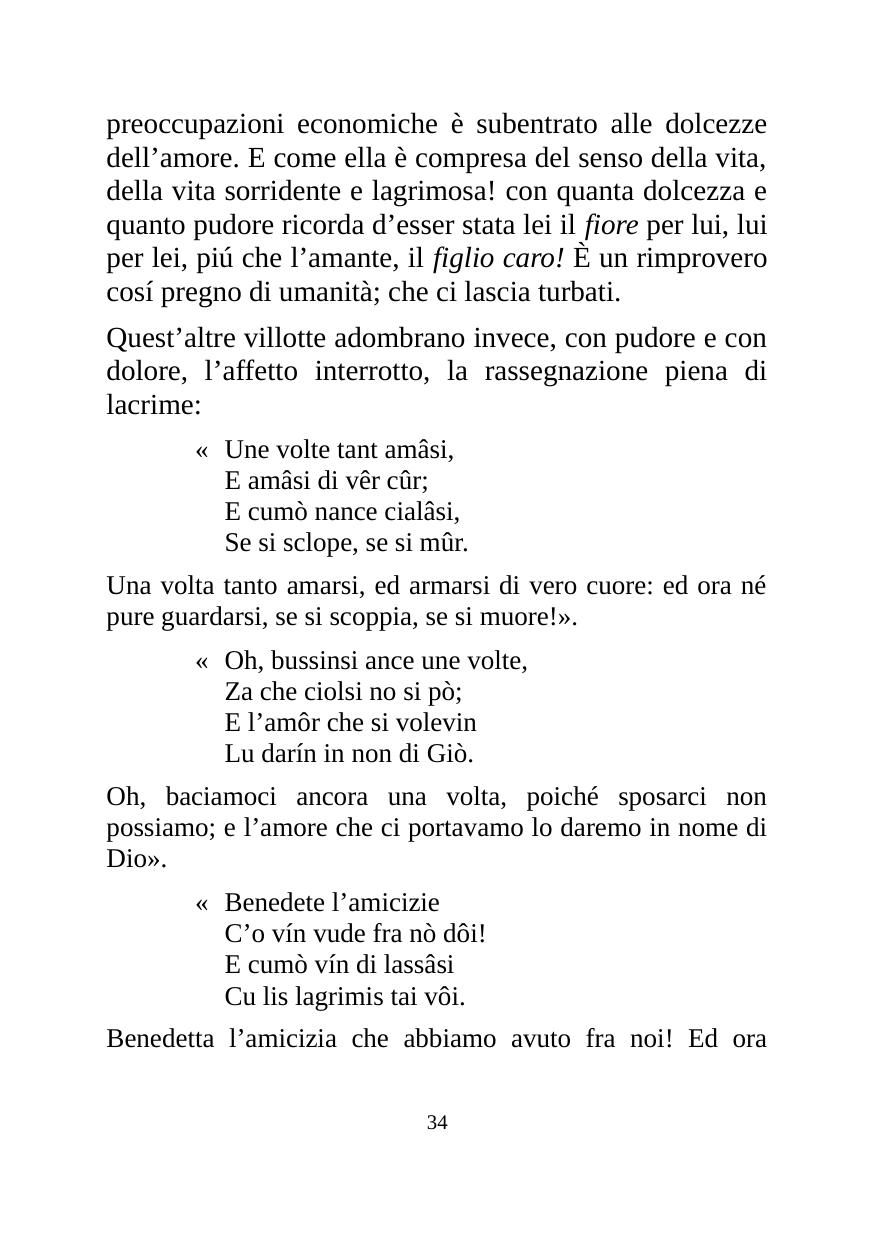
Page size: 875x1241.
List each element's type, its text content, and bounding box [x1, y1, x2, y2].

text « Oh, bussinsi ance une volte, Za che ciolsi no si pò; E l’amôr che si volevin Lu darín in non di Giò. [195, 644, 709, 768]
text preoccupazioni economiche è subentrato alle dolcezze dell’amore. E come ella è compresa del senso della vita, della vita sorridente e lagrimosa! con quanta dolcezza e quanto pudore ricorda d’esser stata lei il fiore per lui, lui per lei, piú che l’amante, il figlio caro! È un rimprovero cosí pregno di umanità; che ci lascia turbati. [106, 106, 768, 307]
text « Benedete l’amicizie C’o vín vude fra nò dôi! E cumò vín di lassâsi Cu lis lagrimis tai vôi. [195, 886, 709, 1011]
text Oh, baciamoci ancora una volta, poiché sposarci non possiamo; e l’amore che ci portavamo lo daremo in nome di Dio». [106, 780, 768, 874]
text Una volta tanto amarsi, ed armarsi di vero cuore: ed ora né pure guardarsi, se si scoppia, se si muore!». [106, 569, 768, 632]
text Quest’altre villotte adombrano invece, con pudore e con dolore, l’affetto interrotto, la rassegnazione piena di lacrime: [106, 320, 768, 421]
text « Une volte tant amâsi, E amâsi di vêr cûr; E cumò nance cialâsi, Se si sclope, se si mûr. [195, 433, 709, 557]
text Benedetta l’amicizia che abbiamo avuto fra noi! Ed ora [106, 1022, 768, 1054]
